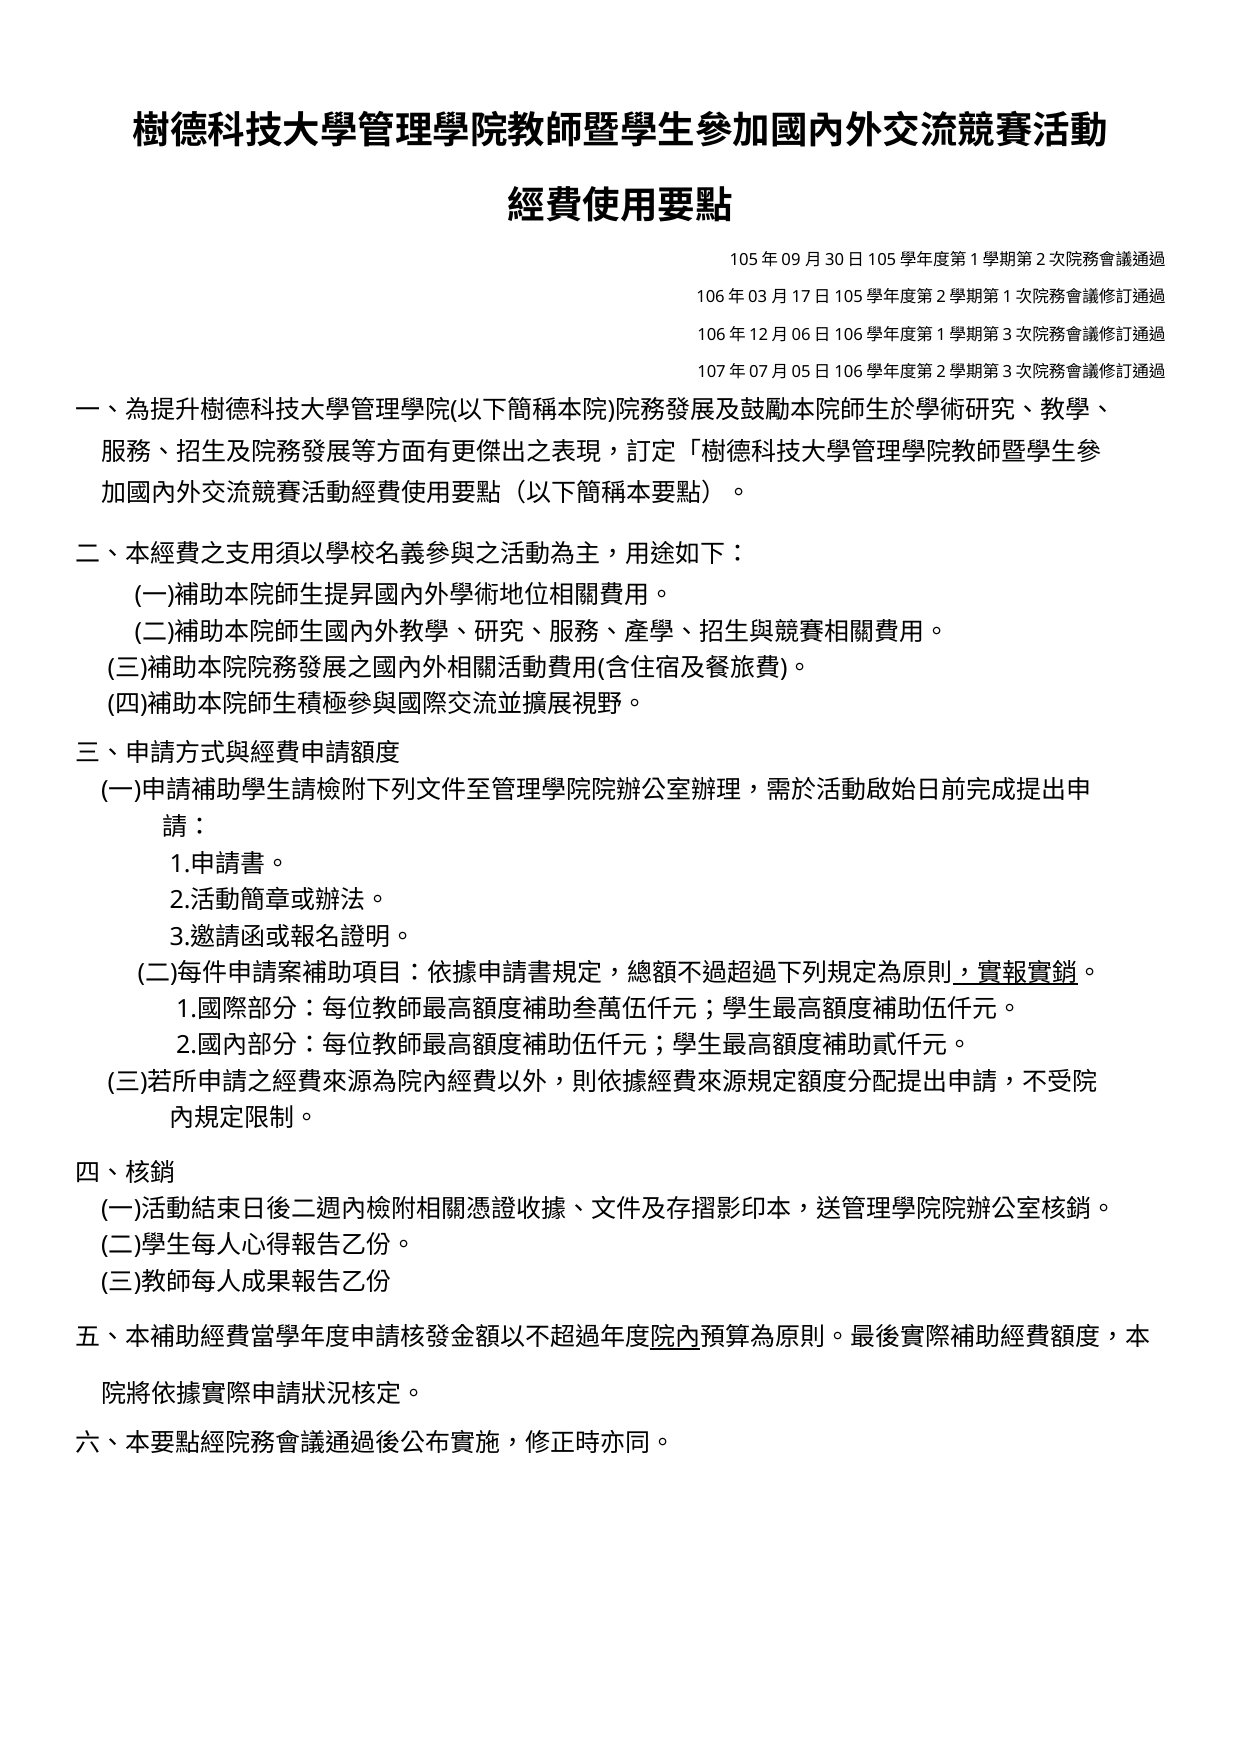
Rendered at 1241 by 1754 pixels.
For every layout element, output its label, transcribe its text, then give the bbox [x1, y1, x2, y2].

text 二、本經費之支用須以學校名義參與之活動為主，用途如下： [75, 533, 1165, 569]
text 三、申請方式與經費申請額度 [75, 732, 1165, 769]
text (二)補助本院師生國內外教學、研究、服務、產學、招生與競賽相關費用。 [134, 611, 1165, 647]
text 六、本要點經院務會議通過後公布實施，修正時亦同。 [75, 1422, 1165, 1459]
list 2.活動簡章或辦法。 [150, 880, 1165, 916]
text 經費使用要點 [75, 164, 1165, 239]
list 內規定限制。 [150, 1097, 1165, 1134]
text 五、本補助經費當學年度申請核發金額以不超過年度院內預算為原則。最後實際補助經費額度，本 [75, 1316, 1165, 1354]
list 2.國內部分：每位教師最高額度補助伍仟元；學生最高額度補助貳仟元。 [150, 1025, 1165, 1061]
text (一)補助本院師生提昇國內外學術地位相關費用。 [134, 575, 1165, 611]
text 106年03 月17日 105學年度第2學期第1次院務會議修訂通過 [75, 277, 1165, 314]
text 一、為提升樹德科技大學管理學院(以下簡稱本院)院務發展及鼓勵本院師生於學術研究、教學、 [75, 389, 1165, 426]
text (三)教師每人成果報告乙份 [75, 1261, 1165, 1297]
text (三)若所申請之經費來源為院內經費以外，則依據經費來源規定額度分配提出申請，不受院 [75, 1061, 1165, 1097]
text (一)申請補助學生請檢附下列文件至管理學院院辦公室辦理，需於活動啟始日前完成提出申 [75, 769, 1165, 806]
list 1.國際部分：每位教師最高額度補助叁萬伍仟元；學生最高額度補助伍仟元。 [150, 989, 1165, 1025]
text 105年09 月30日 105學年度第1學期第2次院務會議通過 [75, 239, 1165, 277]
text (二)每件申請案補助項目：依據申請書規定，總額不過超過下列規定為原則，實報實銷。 [75, 952, 1165, 989]
list 3.邀請函或報名證明。 [150, 916, 1165, 952]
list 1.申請書。 [150, 844, 1165, 880]
text 院將依據實際申請狀況核定。 [75, 1372, 1165, 1410]
text 請： [75, 806, 1165, 844]
text (三)補助本院院務發展之國內外相關活動費用(含住宿及餐旅費)。 [75, 647, 1165, 684]
text (一)活動結束日後二週內檢附相關憑證收據、文件及存摺影印本，送管理學院院辦公室核銷。 [75, 1189, 1165, 1225]
text (四)補助本院師生積極參與國際交流並擴展視野。 [75, 684, 1165, 720]
text 107年07月05日 106學年度第2學期第3次院務會議修訂通過 [75, 352, 1165, 389]
text 106年12月06日 106學年度第1學期第3次院務會議修訂通過 [75, 314, 1165, 352]
text (二)學生每人心得報告乙份。 [75, 1225, 1165, 1261]
text 服務、招生及院務發展等方面有更傑出之表現，訂定「樹德科技大學管理學院教師暨學生參 [75, 431, 1165, 467]
text 四、核銷 [75, 1152, 1165, 1189]
text 加國內外交流競賽活動經費使用要點（以下簡稱本要點）。 [75, 473, 1165, 509]
text 樹德科技大學管理學院教師暨學生參加國內外交流競賽活動 [75, 89, 1165, 164]
